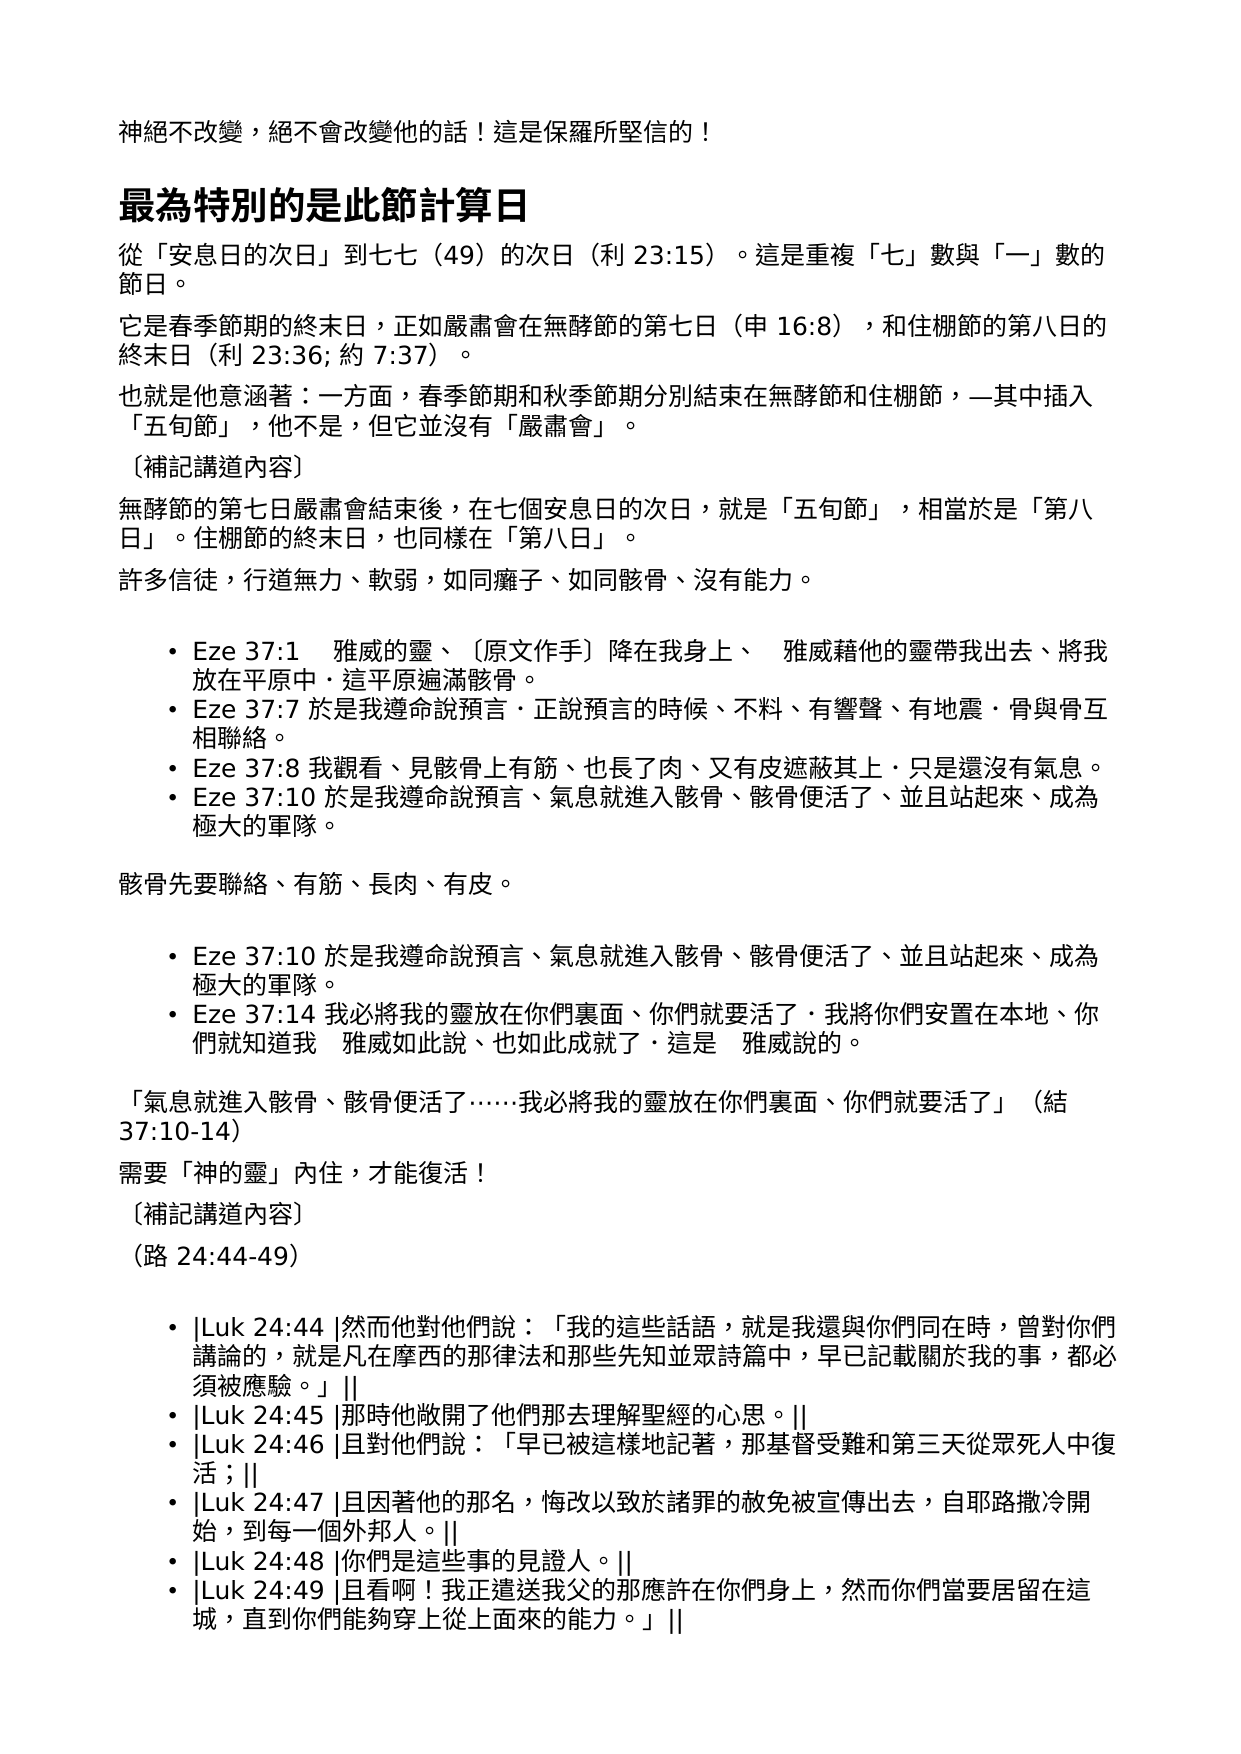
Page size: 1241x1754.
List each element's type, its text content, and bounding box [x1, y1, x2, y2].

list Eze 37:1 雅威的靈、〔原文作手〕降在我身上、 雅威藉他的靈帶我出去、將我放在平原中．這平原遍滿骸骨。 [177, 637, 1122, 695]
text 神絕不改變，絕不會改變他的話！這是保羅所堅信的！ [118, 118, 1122, 147]
list Eze 37:8 我觀看、見骸骨上有筋、也長了肉、又有皮遮蔽其上．只是還沒有氣息。 [177, 754, 1122, 783]
list |Luk 24:48 |你們是這些事的見證人。|| [177, 1547, 1122, 1576]
list |Luk 24:46 |且對他們說：「早已被這樣地記著，那基督受難和第三天從眾死人中復活；|| [177, 1430, 1122, 1488]
list |Luk 24:47 |且因著他的那名，悔改以致於諸罪的赦免被宣傳出去，自耶路撒冷開始，到每一個外邦人。|| [177, 1488, 1122, 1547]
list Eze 37:10 於是我遵命說預言、氣息就進入骸骨、骸骨便活了、並且站起來、成為極大的軍隊。 [177, 942, 1122, 1000]
list Eze 37:14 我必將我的靈放在你們裏面、你們就要活了．我將你們安置在本地、你們就知道我 雅威如此說、也如此成就了．這是 雅威說的。 [177, 1000, 1122, 1058]
text 骸骨先要聯絡、有筋、長肉、有皮。 [118, 871, 1122, 900]
subtitle 最為特別的是此節計算日 [118, 185, 1122, 228]
text 它是春季節期的終末日，正如嚴肅會在無酵節的第七日（申 16:8），和住棚節的第八日的終末日（利 23:36; 約 7:37）。 [118, 312, 1122, 370]
text 無酵節的第七日嚴肅會結束後，在七個安息日的次日，就是「五旬節」，相當於是「第八日」。住棚節的終末日，也同樣在「第八日」。 [118, 495, 1122, 553]
text 許多信徒，行道無力、軟弱，如同癱子、如同骸骨、沒有能力。 [118, 566, 1122, 595]
list Eze 37:10 於是我遵命說預言、氣息就進入骸骨、骸骨便活了、並且站起來、成為極大的軍隊。 [177, 783, 1122, 841]
text 也就是他意涵著：一方面，春季節期和秋季節期分別結束在無酵節和住棚節，—其中插入「五旬節」，他不是，但它並沒有「嚴肅會」。 [118, 383, 1122, 441]
text 需要「神的靈」內住，才能復活！ [118, 1159, 1122, 1188]
list |Luk 24:49 |且看啊！我正遣送我父的那應許在你們身上，然而你們當要居留在這城，直到你們能夠穿上從上面來的能力。」|| [177, 1576, 1122, 1634]
text 〔補記講道內容〕 [118, 1201, 1122, 1230]
list |Luk 24:45 |那時他敞開了他們那去理解聖經的心思。|| [177, 1401, 1122, 1430]
text 「氣息就進入骸骨、骸骨便活了⋯⋯我必將我的靈放在你們裏面、你們就要活了」（結 37:10-14） [118, 1088, 1122, 1146]
text 〔補記講道內容〕 [118, 453, 1122, 483]
list |Luk 24:44 |然而他對他們說：「我的這些話語，就是我還與你們同在時，曾對你們講論的，就是凡在摩西的那律法和那些先知並眾詩篇中，早已記載關於我的事，都必須被應驗。」|| [177, 1313, 1122, 1401]
text （路 24:44-49） [118, 1242, 1122, 1271]
list Eze 37:7 於是我遵命說預言．正說預言的時候、不料、有響聲、有地震．骨與骨互相聯絡。 [177, 695, 1122, 754]
text 從「安息日的次日」到七七（49）的次日（利 23:15）。這是重複「七」數與「一」數的節日。 [118, 241, 1122, 299]
